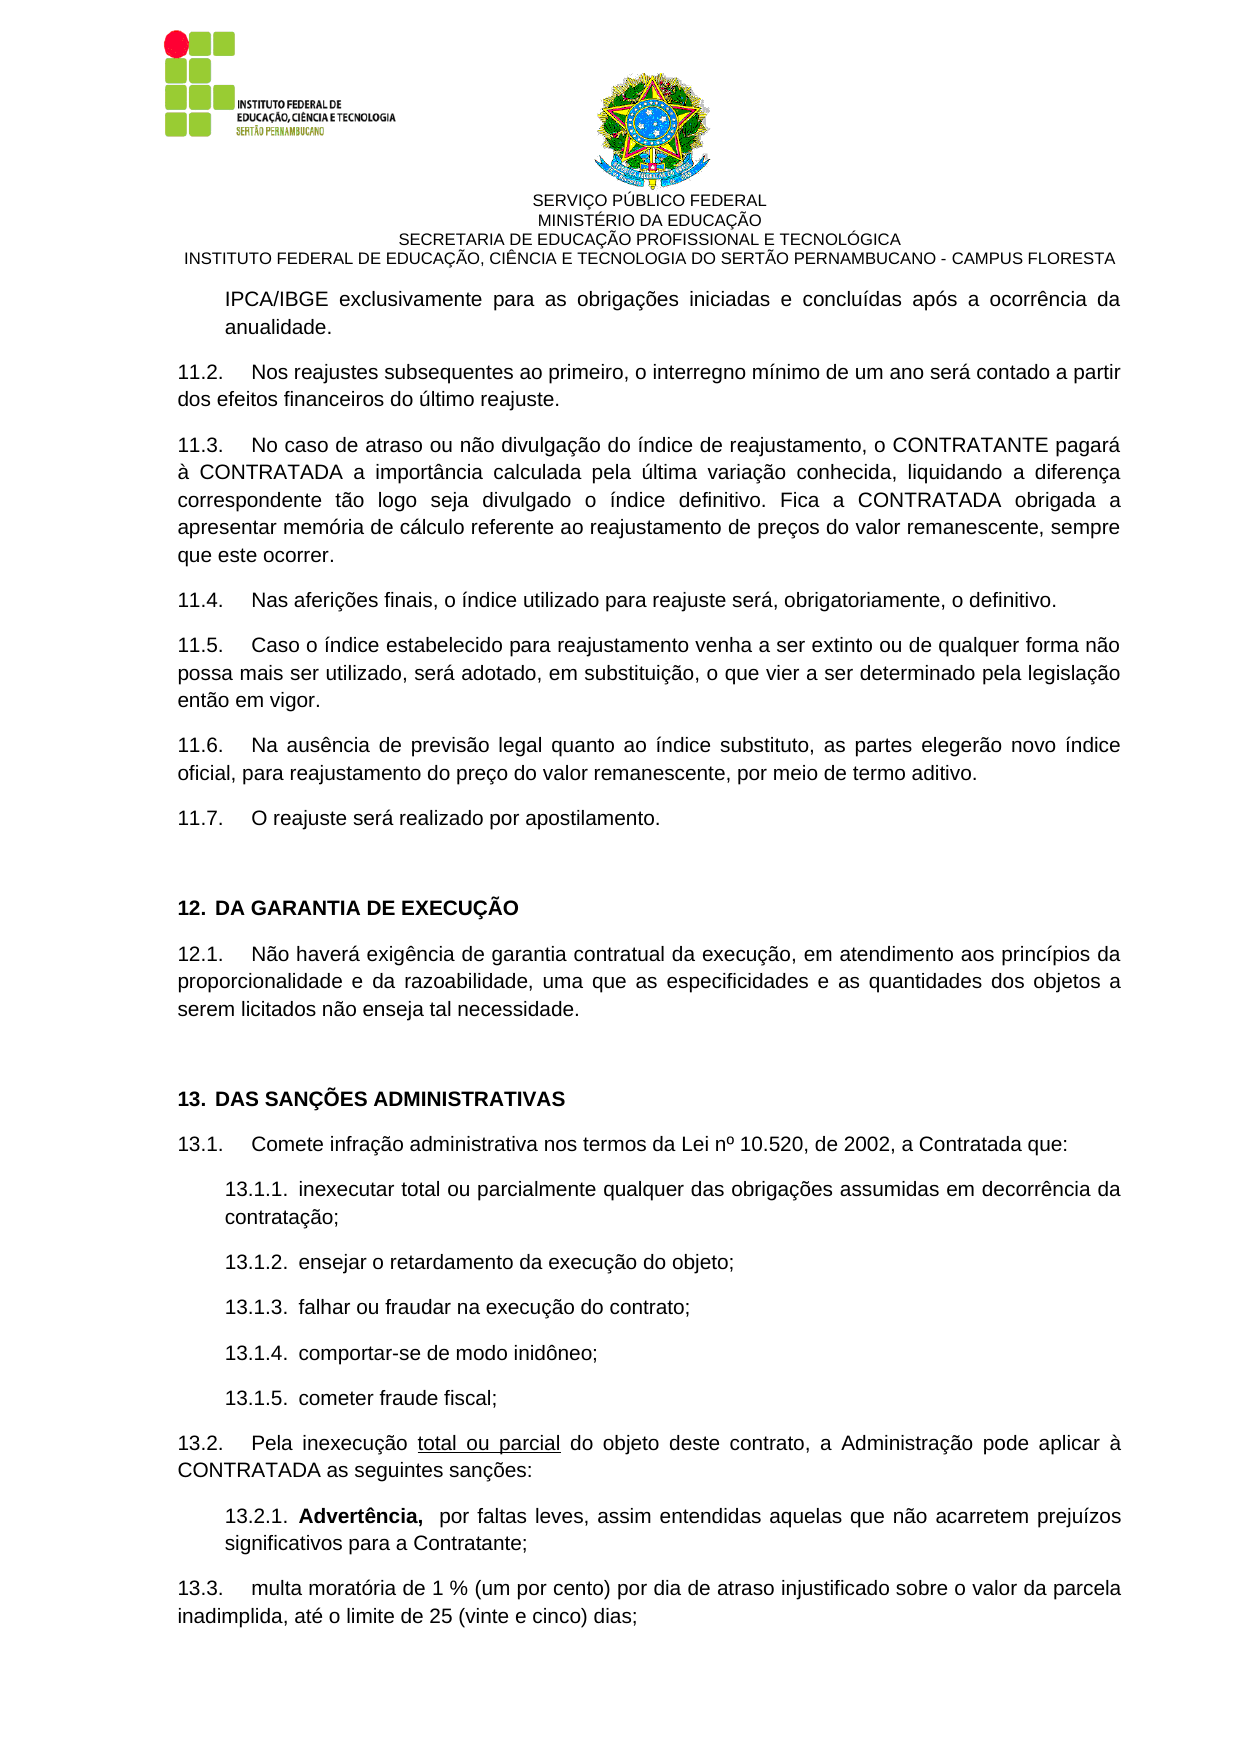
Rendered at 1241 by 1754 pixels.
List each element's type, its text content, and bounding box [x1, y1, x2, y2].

list inexecutar total ou parcialmente qualquer das obrigações assumidas em decorrência da contratação; [224, 1177, 1122, 1229]
list IPCA/IBGE exclusivamente para as obrigações iniciadas e concluídas após a ocorrência da anualidade. [224, 287, 1122, 338]
list DAS SANÇÕES ADMINISTRATIVAS [177, 1087, 1122, 1111]
list Caso o índice estabelecido para reajustamento venha a ser extinto ou de qualquer forma não possa mais ser utilizado, será adotado, em substituição, o que vier a ser determinado pela legislação então em vigor. [177, 633, 1122, 712]
list comportar-se de modo inidôneo; [224, 1340, 1122, 1364]
list Pela inexecução total ou parcial do objeto deste contrato, a Administração pode aplicar à CONTRATADA as seguintes sanções: [177, 1431, 1122, 1482]
list Comete infração administrativa nos termos da Lei nº 10.520, de 2002, a Contratada que: [177, 1132, 1122, 1156]
list Nos reajustes subsequentes ao primeiro, o interregno mínimo de um ano será contado a partir dos efeitos financeiros do último reajuste. [177, 360, 1122, 411]
subtitle Não haverá exigência de garantia contratual da execução, em atendimento aos princípios da proporcionalidade e da razoabilidade, uma que as especificidades e as quantidades dos objetos a serem licitados não enseja tal necessidade. [177, 941, 1122, 1020]
list ensejar o retardamento da execução do objeto; [224, 1250, 1122, 1274]
subtitle DA GARANTIA DE EXECUÇÃO [177, 896, 1122, 920]
list No caso de atraso ou não divulgação do índice de reajustamento, o CONTRATANTE pagará à CONTRATADA a importância calculada pela última variação conhecida, liquidando a diferença correspondente tão logo seja divulgado o índice definitivo. Fica a CONTRATADA obrigada a apresentar memória de cálculo referente ao reajustamento de preços do valor remanescente, sempre que este ocorrer. [177, 432, 1122, 566]
list Nas aferições finais, o índice utilizado para reajuste será, obrigatoriamente, o definitivo. [177, 588, 1122, 612]
list O reajuste será realizado por apostilamento. [177, 806, 1122, 830]
list cometer fraude fiscal; [224, 1386, 1122, 1409]
list falhar ou fraudar na execução do contrato; [224, 1295, 1122, 1319]
list multa moratória de 1 % (um por cento) por dia de atraso injustificado sobre o valor da parcela inadimplida, até o limite de 25 (vinte e cinco) dias; [177, 1576, 1122, 1628]
list Na ausência de previsão legal quanto ao índice substituto, as partes elegerão novo índice oficial, para reajustamento do preço do valor remanescente, por meio de termo aditivo. [177, 733, 1122, 784]
picture [156, 27, 403, 142]
list Advertência, por faltas leves, assim entendidas aquelas que não acarretem prejuízos significativos para a Contratante; [224, 1503, 1122, 1555]
